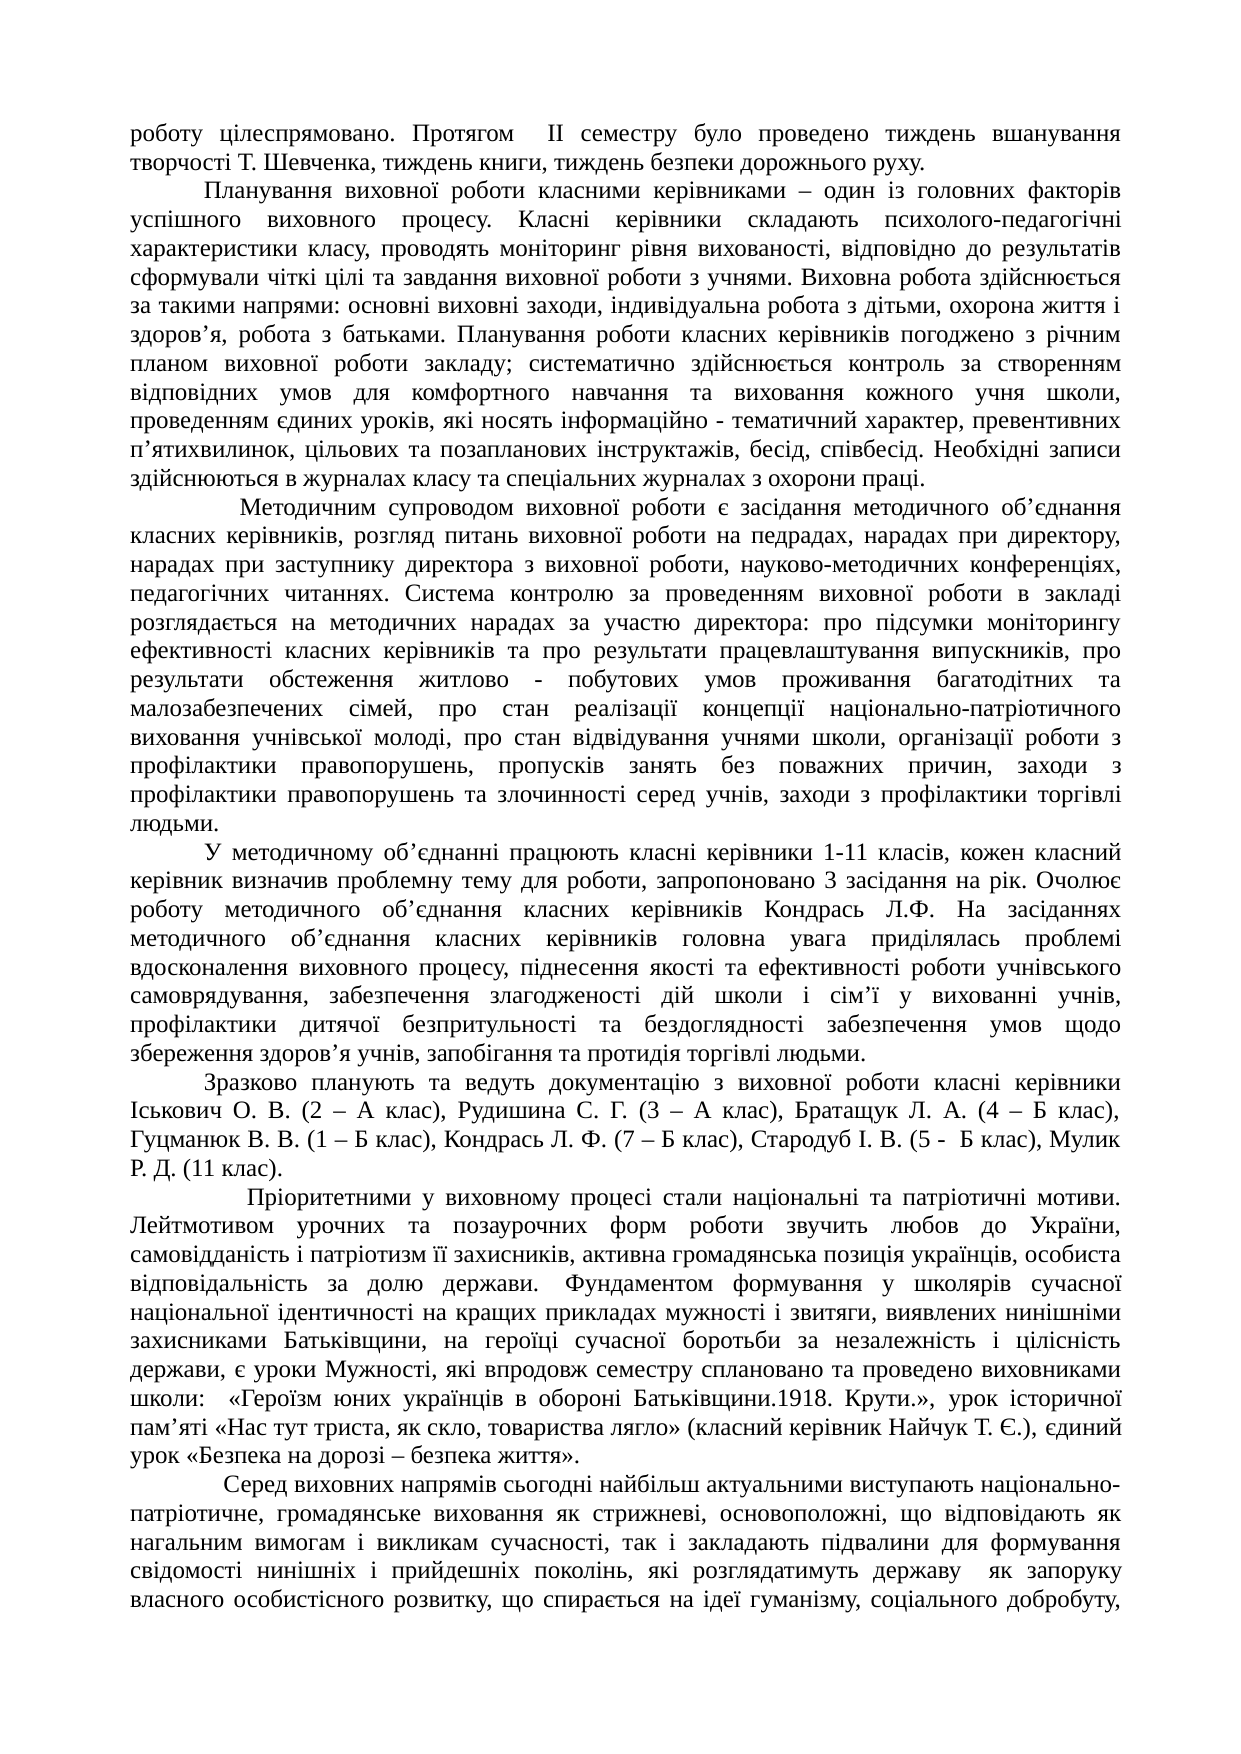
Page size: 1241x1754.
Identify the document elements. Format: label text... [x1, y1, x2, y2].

text Методичним супроводом виховної роботи є засідання методичного об’єднання класних керівників, розгляд питань виховної роботи на педрадах, нарадах при директору, нарадах при заступнику директора з виховної роботи, науково-методичних конференціях, педагогічних читаннях. Система контролю за проведенням виховної роботи в закладі розглядається на методичних нарадах за участю директора: про підсумки моніторингу ефективності класних керівників та про результати працевлаштування випускників, про результати обстеження житлово - побутових умов проживання багатодітних та малозабезпечених сімей, про стан реалізації концепції національно-патріотичного виховання учнівської молоді, про стан відвідування учнями школи, організації роботи з профілактики правопорушень, пропусків занять без поважних причин, заходи з профілактики правопорушень та злочинності серед учнів, заходи з профілактики торгівлі людьми. [130, 492, 1122, 837]
text Зразково планують та ведуть документацію з виховної роботи класні керівники Іськович О. В. (2 – А клас), Рудишина С. Г. (3 – А клас), Братащук Л. А. (4 – Б клас), Гуцманюк В. В. (1 – Б клас), Кондрась Л. Ф. (7 – Б клас), Стародуб І. В. (5 - Б клас), Мулик Р. Д. (11 клас). [130, 1067, 1122, 1182]
text роботу цілеспрямовано. Протягом ІІ семестру було проведено тиждень вшанування творчості Т. Шевченка, тиждень книги, тиждень безпеки дорожнього руху. [130, 118, 1122, 176]
text У методичному об’єднанні працюють класні керівники 1-11 класів, кожен класний керівник визначив проблемну тему для роботи, запропоновано 3 засідання на рік. Очолює роботу методичного об’єднання класних керівників Кондрась Л.Ф. На засіданнях методичного об’єднання класних керівників головна увага приділялась проблемі вдосконалення виховного процесу, піднесення якості та ефективності роботи учнівського самоврядування, забезпечення злагодженості дій школи і сім’ї у вихованні учнів, профілактики дитячої безпритульності та бездоглядності забезпечення умов щодо збереження здоров’я учнів, запобігання та протидія торгівлі людьми. [130, 837, 1122, 1067]
text Серед виховних напрямів сьогодні найбільш актуальними виступають національно-патріотичне, громадянське виховання як стрижневі, основоположні, що відповідають як нагальним вимогам і викликам сучасності, так і закладають підвалини для формування свідомості нинішніх і прийдешніх поколінь, які розглядатимуть державу як запоруку власного особистісного розвитку, що спирається на ідеї гуманізму, соціального добробуту, [130, 1469, 1122, 1613]
text Планування виховної роботи класними керівниками – один із головних факторів успішного виховного процесу. Класні керівники складають психолого-педагогічні характеристики класу, проводять моніторинг рівня вихованості, відповідно до результатів сформували чіткі цілі та завдання виховної роботи з учнями. Виховна робота здійснюється за такими напрями: основні виховні заходи, індивідуальна робота з дітьми, охорона життя і здоров’я, робота з батьками. Планування роботи класних керівників погоджено з річним планом виховної роботи закладу; систематично здійснюється контроль за створенням відповідних умов для комфортного навчання та виховання кожного учня школи, проведенням єдиних уроків, які носять інформаційно - тематичний характер, превентивних п’ятихвилинок, цільових та позапланових інструктажів, бесід, співбесід. Необхідні записи здійснюються в журналах класу та спеціальних журналах з охорони праці. [130, 176, 1122, 492]
text Пріоритетними у виховному процесі стали національні та патріотичні мотиви. Лейтмотивом урочних та позаурочних форм роботи звучить любов до України, самовідданість і патріотизм її захисників, активна громадянська позиція українців, особиста відповідальність за долю держави. Фундаментом формування у школярів сучасної національної ідентичності на кращих прикладах мужності і звитяги, виявлених нинішніми захисниками Батьківщини, на героїці сучасної боротьби за незалежність і цілісність держави, є уроки Мужності, які впродовж семестру сплановано та проведено виховниками школи: «Героїзм юних українців в обороні Батьківщини.1918. Крути.», урок історичної пам’яті «Нас тут триста, як скло, товариства лягло» (класний керівник Найчук Т. Є.), єдиний урок «Безпека на дорозі – безпека життя». [130, 1182, 1122, 1469]
